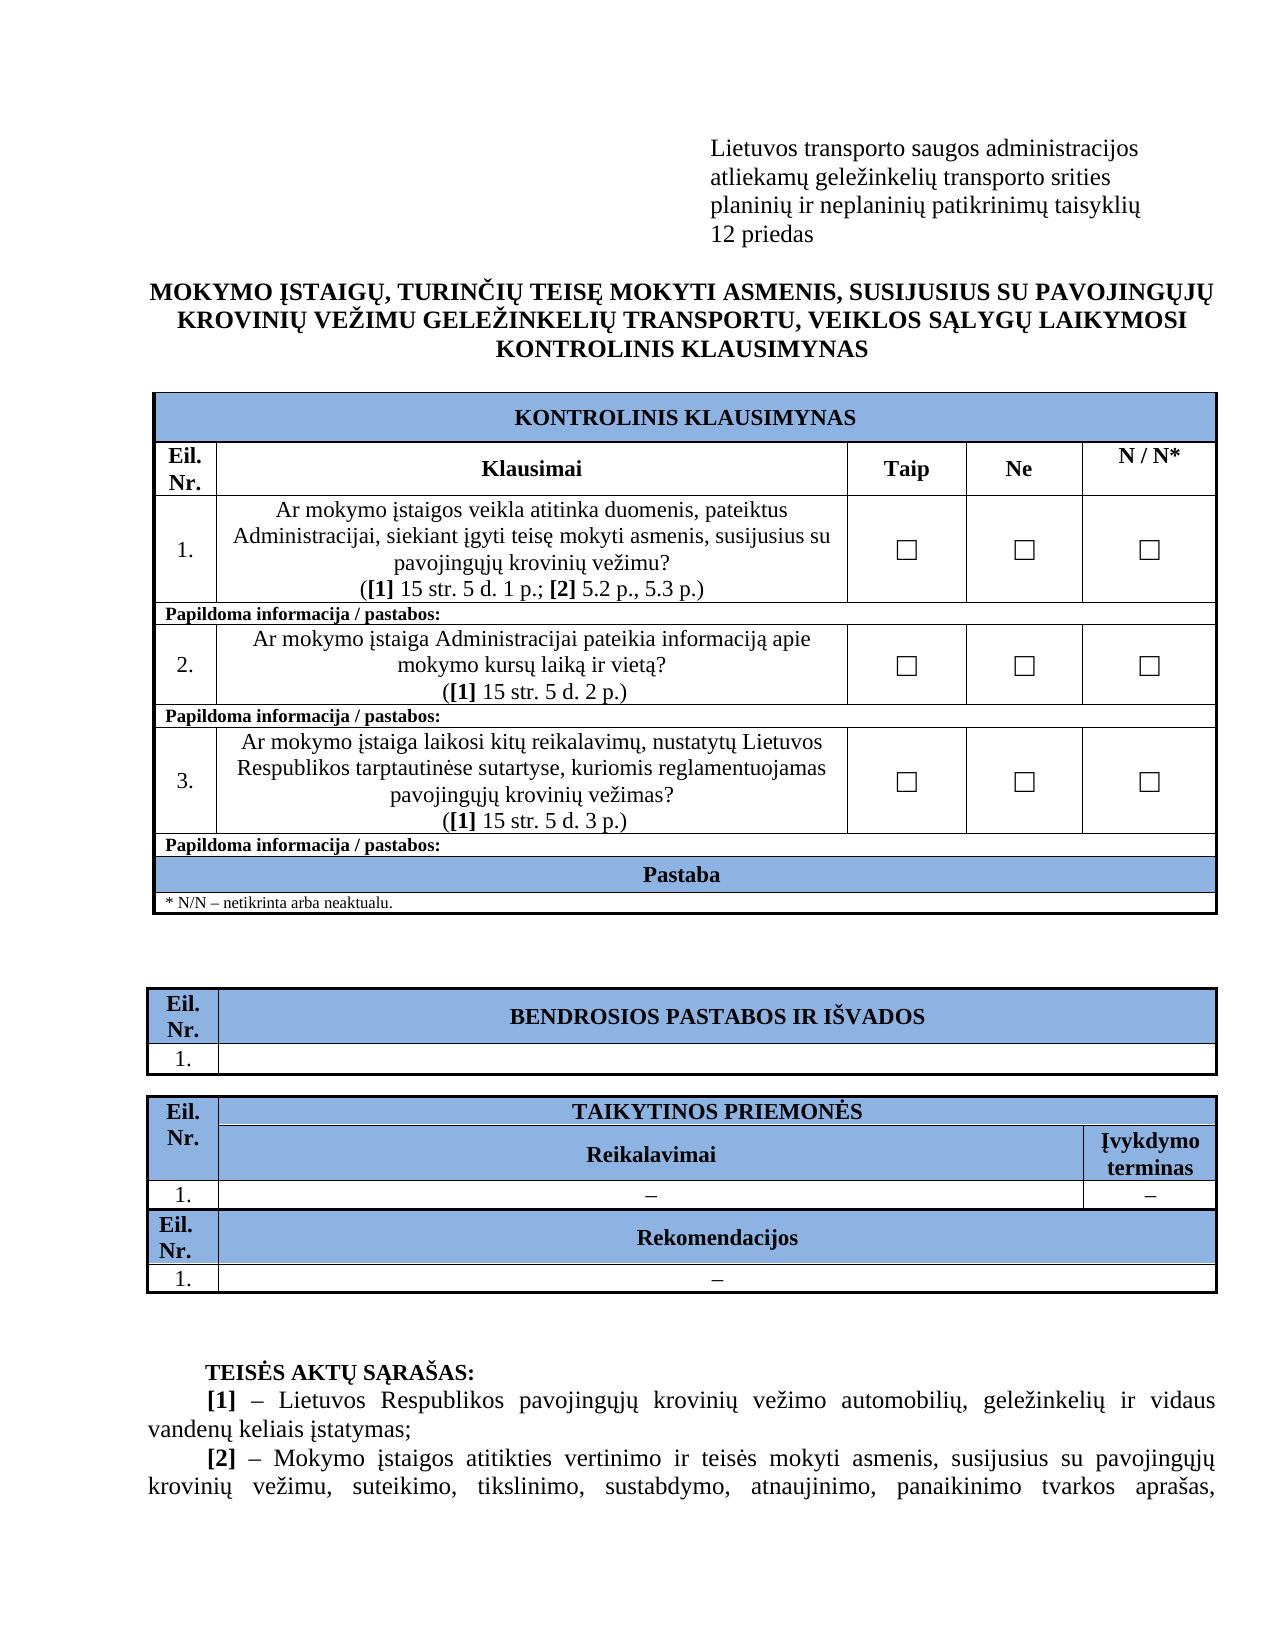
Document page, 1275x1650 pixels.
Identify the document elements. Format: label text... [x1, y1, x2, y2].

table_header KONTROLINIS KLAUSIMYNAS [156, 393, 1215, 441]
table_cell 2. [156, 625, 216, 704]
table_cell 1. [149, 1181, 218, 1208]
table_cell □ [848, 496, 966, 602]
table_cell Pastaba [156, 857, 1215, 892]
text atliekamų geležinkelių transporto srities [710, 162, 1216, 191]
table_cell □ [967, 496, 1082, 602]
table_cell – [1084, 1181, 1215, 1208]
table_cell 1. [149, 1265, 218, 1291]
table_cell N / N* [1083, 443, 1215, 495]
table_cell Ar mokymo įstaigos veikla atitinka duomenis, pateiktus Administracijai, siekiant įgyti teisę mokyti asmenis, susijusius su pavojingųjų krovinių vežimu? ([1] 15 str. 5 d. 1 p.; [2] 5.2 p., 5.3 p.) [217, 496, 847, 602]
text 12 priedas [710, 219, 1216, 248]
table_header BENDROSIOS PASTABOS IR IŠVADOS [219, 990, 1215, 1043]
table_cell Eil. Nr. [149, 1211, 218, 1263]
table_cell □ [1083, 728, 1215, 833]
table_cell Papildoma informacija / pastabos: [156, 603, 1215, 624]
table_cell Taip [848, 443, 966, 495]
table_cell □ [848, 625, 966, 704]
table_cell 1. [149, 1044, 218, 1073]
text planinių ir neplaninių patikrinimų taisyklių [710, 191, 1216, 219]
table_cell – [219, 1181, 1083, 1208]
table_header Eil. Nr. [149, 990, 218, 1043]
table_cell [219, 1044, 1215, 1073]
table_header Eil. Nr. [149, 1098, 218, 1180]
table_cell Ne [967, 443, 1082, 495]
table_cell * N/N – netikrinta arba neaktualu. [156, 893, 1215, 912]
table_cell Reikalavimai [219, 1126, 1083, 1180]
table_header TAIKYTINOS PRIEMONĖS [219, 1098, 1215, 1124]
table_cell □ [967, 728, 1082, 833]
table_cell Ar mokymo įstaiga laikosi kitų reikalavimų, nustatytų Lietuvos Respublikos tarptautinėse sutartyse, kuriomis reglamentuojamas pavojingųjų krovinių vežimas? ([1] 15 str. 5 d. 3 p.) [217, 728, 847, 833]
text MOKYMO ĮSTAIGŲ, TURINČIŲ TEISĘ MOKYTI ASMENIS, SUSIJUSIUS SU PAVOJINGŲJŲ KROVINIŲ VEŽIMU GELEŽINKELIŲ TRANSPORTU, VEIKLOS SĄLYGŲ LAIKYMOSI KONTROLINIS KLAUSIMYNAS [148, 277, 1216, 363]
table_cell Rekomendacijos [219, 1211, 1215, 1263]
text [1] – Lietuvos Respublikos pavojingųjų krovinių vežimo automobilių, geležinkelių ir vidaus vandenų keliais įstatymas; [148, 1385, 1216, 1443]
table_cell – [219, 1265, 1215, 1291]
table_cell Klausimai [217, 443, 847, 495]
table_cell Eil. Nr. [156, 443, 216, 495]
text TEISĖS AKTŲ SĄRAŠAS: [148, 1359, 1216, 1385]
table_cell 1. [156, 496, 216, 602]
table_cell Papildoma informacija / pastabos: [156, 834, 1215, 856]
table_cell 3. [156, 728, 216, 833]
table_cell □ [1083, 625, 1215, 704]
table_cell Ar mokymo įstaiga Administracijai pateikia informaciją apie mokymo kursų laiką ir vietą? ([1] 15 str. 5 d. 2 p.) [217, 625, 847, 704]
table_cell □ [848, 728, 966, 833]
table_cell □ [1083, 496, 1215, 602]
table_cell Įvykdymo terminas [1084, 1126, 1215, 1180]
table_cell Papildoma informacija / pastabos: [156, 705, 1215, 727]
text Lietuvos transporto saugos administracijos [710, 133, 1216, 162]
text [2] – Mokymo įstaigos atitikties vertinimo ir teisės mokyti asmenis, susijusius su pavojingųjų krovinių vežimu, suteikimo, tikslinimo, sustabdymo, atnaujinimo, panaikinimo tvarkos aprašas, [148, 1443, 1216, 1500]
table_cell □ [967, 625, 1082, 704]
